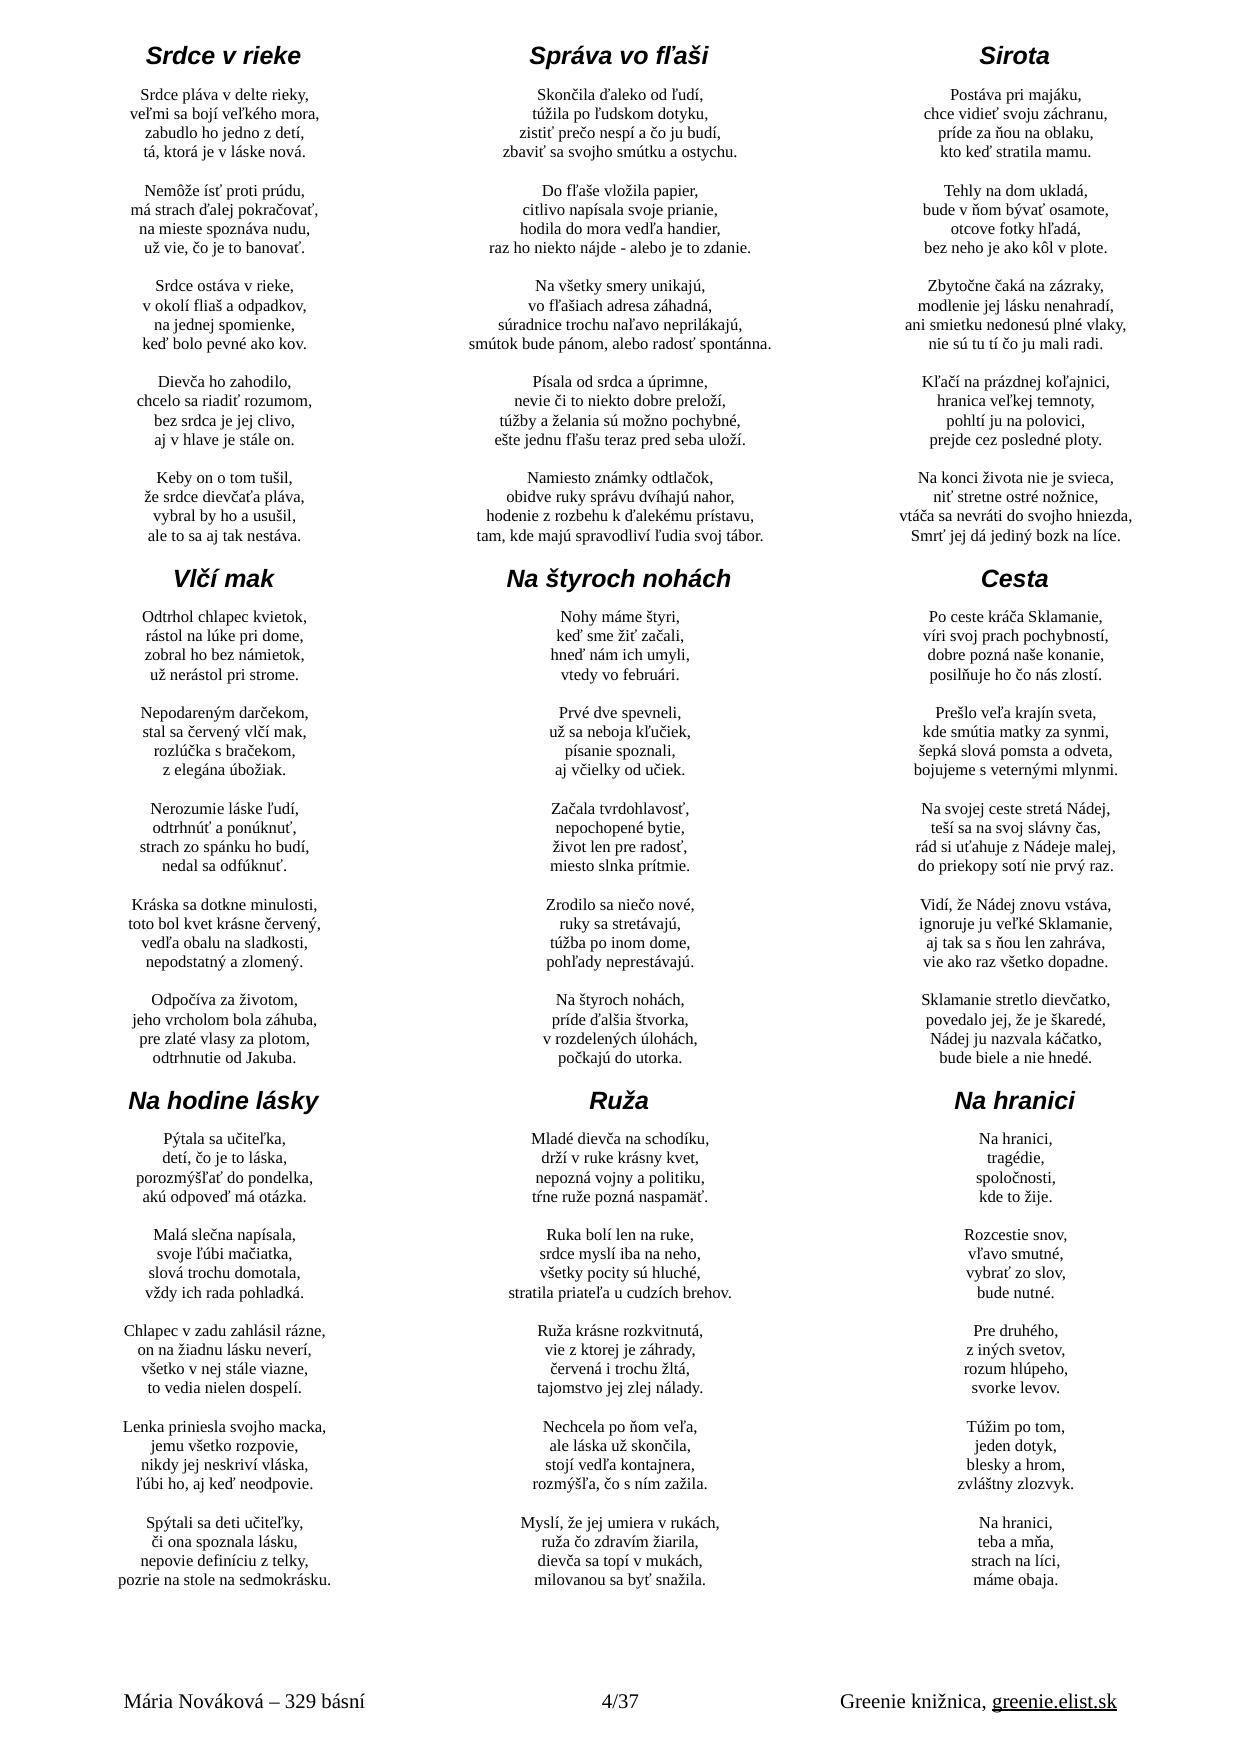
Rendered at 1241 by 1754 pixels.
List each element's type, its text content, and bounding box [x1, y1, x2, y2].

text slová trochu domotala, [41, 1263, 408, 1282]
text tragédie, [833, 1148, 1199, 1167]
text už nerástol pri strome. [41, 664, 408, 683]
text už vie, čo je to banovať. [41, 238, 408, 257]
text Mladé dievča na schodíku, [437, 1129, 803, 1148]
text Nepodareným darčekom, [41, 703, 408, 722]
text Lenka priniesla svojho macka, [41, 1417, 408, 1436]
text nedal sa odfúknuť. [41, 856, 408, 875]
text Túžim po tom, [833, 1417, 1199, 1436]
text miesto slnka prítmie. [437, 856, 803, 875]
text prejde cez posledné ploty. [833, 429, 1199, 449]
text Ruka bolí len na ruke, [437, 1225, 803, 1244]
text stal sa červený vlčí mak, [41, 722, 408, 741]
text že srdce dievčaťa pláva, [41, 487, 408, 506]
text Kľačí na prázdnej koľajnici, [833, 372, 1199, 391]
text tŕne ruže pozná naspamäť. [437, 1187, 803, 1206]
text teší sa na svoj slávny čas, [833, 818, 1199, 837]
text Pre druhého, [833, 1321, 1199, 1340]
text Prvé dve spevneli, [437, 703, 803, 722]
text nepozná vojny a politiku, [437, 1167, 803, 1187]
text Srdce pláva v delte rieky, [41, 84, 408, 104]
text vedľa obalu na sladkosti, [41, 933, 408, 952]
text smútok bude pánom, alebo radosť spontánna. [437, 334, 803, 353]
text zvláštny zlozvyk. [833, 1474, 1199, 1493]
text Keby on o tom tušil, [41, 468, 408, 487]
text vo fľašiach adresa záhadná, [437, 295, 803, 314]
text život len pre radosť, [437, 837, 803, 856]
text Do fľaše vložila papier, [437, 180, 803, 199]
subtitle Sirota [833, 41, 1199, 70]
text Nádej ju nazvala káčatko, [833, 1028, 1199, 1048]
text on na žiadnu lásku neverí, [41, 1340, 408, 1359]
text spoločnosti, [833, 1167, 1199, 1187]
text bojujeme s veternými mlynmi. [833, 760, 1199, 779]
text príde ďalšia štvorka, [437, 1009, 803, 1028]
text bude biele a nie hnedé. [833, 1048, 1199, 1067]
subtitle Na štyroch nohách [437, 564, 803, 592]
text bez srdca je jej clivo, [41, 410, 408, 429]
text Na konci života nie je svieca, [833, 468, 1199, 487]
text Spýtali sa deti učiteľky, [41, 1512, 408, 1532]
text nie sú tu tí čo ju mali radi. [833, 334, 1199, 353]
text chce vidieť svoju záchranu, [833, 104, 1199, 123]
text keď sme žiť začali, [437, 626, 803, 645]
text nepochopené bytie, [437, 818, 803, 837]
text rozmýšľa, čo s ním zažila. [437, 1474, 803, 1493]
text Písala od srdca a úprimne, [437, 372, 803, 391]
text Kráska sa dotkne minulosti, [41, 894, 408, 913]
text bude nutné. [833, 1282, 1199, 1302]
text vie z ktorej je záhrady, [437, 1340, 803, 1359]
text Nerozumie láske ľudí, [41, 798, 408, 818]
text ale láska už skončila, [437, 1436, 803, 1455]
text Odtrhol chlapec kvietok, [41, 607, 408, 626]
text Odpočíva za životom, [41, 990, 408, 1009]
text to vedia nielen dospelí. [41, 1378, 408, 1397]
text vtáča sa nevráti do svojho hniezda, [833, 506, 1199, 525]
text nevie či to niekto dobre preloží, [437, 391, 803, 410]
text Na hranici, [833, 1129, 1199, 1148]
subtitle Správa vo fľaši [437, 41, 803, 70]
text príde za ňou na oblaku, [833, 123, 1199, 142]
text pre zlaté vlasy za plotom, [41, 1028, 408, 1048]
text vždy ich rada pohladká. [41, 1282, 408, 1302]
text stojí vedľa kontajnera, [437, 1455, 803, 1474]
text akú odpoveď má otázka. [41, 1187, 408, 1206]
text už sa neboja kľučiek, [437, 722, 803, 741]
text hodenie z rozbehu k ďalekému prístavu, [437, 506, 803, 525]
subtitle Na hranici [833, 1086, 1199, 1115]
text máme obaja. [833, 1570, 1199, 1589]
text Smrť jej dá jediný bozk na líce. [833, 525, 1199, 544]
text nepovie definíciu z telky, [41, 1551, 408, 1570]
text veľmi sa bojí veľkého mora, [41, 104, 408, 123]
text túžba po inom dome, [437, 933, 803, 952]
text detí, čo je to láska, [41, 1148, 408, 1167]
text túžby a želania sú možno pochybné, [437, 410, 803, 429]
text chcelo sa riadiť rozumom, [41, 391, 408, 410]
text vie ako raz všetko dopadne. [833, 952, 1199, 971]
text pohltí ju na polovici, [833, 410, 1199, 429]
text svoje ľúbi mačiatka, [41, 1244, 408, 1263]
text posilňuje ho čo nás zlostí. [833, 664, 1199, 683]
text dobre pozná naše konanie, [833, 645, 1199, 664]
text Namiesto známky odtlačok, [437, 468, 803, 487]
text kde to žije. [833, 1187, 1199, 1206]
text Ruža krásne rozkvitnutá, [437, 1321, 803, 1340]
text toto bol kvet krásne červený, [41, 913, 408, 933]
text Pýtala sa učiteľka, [41, 1129, 408, 1148]
text obidve ruky správu dvíhajú nahor, [437, 487, 803, 506]
text vybrať zo slov, [833, 1263, 1199, 1282]
text písanie spoznali, [437, 741, 803, 760]
text vľavo smutné, [833, 1244, 1199, 1263]
text v okolí fliaš a odpadkov, [41, 295, 408, 314]
text odtrhnutie od Jakuba. [41, 1048, 408, 1067]
text Postáva pri majáku, [833, 84, 1199, 104]
subtitle Ruža [437, 1086, 803, 1115]
text do priekopy sotí nie prvý raz. [833, 856, 1199, 875]
text porozmýšľať do pondelka, [41, 1167, 408, 1187]
text pohľady neprestávajú. [437, 952, 803, 971]
text rád si uťahuje z Nádeje malej, [833, 837, 1199, 856]
text počkajú do utorka. [437, 1048, 803, 1067]
text Malá slečna napísala, [41, 1225, 408, 1244]
text hranica veľkej temnoty, [833, 391, 1199, 410]
text jemu všetko rozpovie, [41, 1436, 408, 1455]
text túžila po ľudskom dotyku, [437, 104, 803, 123]
text Myslí, že jej umiera v rukách, [437, 1512, 803, 1532]
text z elegána úbožiak. [41, 760, 408, 779]
text Vidí, že Nádej znovu vstáva, [833, 894, 1199, 913]
subtitle Na hodine lásky [41, 1086, 408, 1115]
text vtedy vo februári. [437, 664, 803, 683]
text Rozcestie snov, [833, 1225, 1199, 1244]
text povedalo jej, že je škaredé, [833, 1009, 1199, 1028]
text milovanou sa byť snažila. [437, 1570, 803, 1589]
text aj v hlave je stále on. [41, 429, 408, 449]
subtitle Cesta [833, 564, 1199, 592]
text otcove fotky hľadá, [833, 219, 1199, 238]
text Skončila ďaleko od ľudí, [437, 84, 803, 104]
text srdce myslí iba na neho, [437, 1244, 803, 1263]
text bez neho je ako kôl v plote. [833, 238, 1199, 257]
text svorke levov. [833, 1378, 1199, 1397]
text zistiť prečo nespí a čo ju budí, [437, 123, 803, 142]
text má strach ďalej pokračovať, [41, 199, 408, 219]
text ruža čo zdravím žiarila, [437, 1532, 803, 1551]
text vybral by ho a usušil, [41, 506, 408, 525]
text či ona spoznala lásku, [41, 1532, 408, 1551]
text z iných svetov, [833, 1340, 1199, 1359]
text Sklamanie stretlo dievčatko, [833, 990, 1199, 1009]
text Prešlo veľa krajín sveta, [833, 703, 1199, 722]
text ignoruje ju veľké Sklamanie, [833, 913, 1199, 933]
text aj tak sa s ňou len zahráva, [833, 933, 1199, 952]
text rozlúčka s bračekom, [41, 741, 408, 760]
text teba a mňa, [833, 1532, 1199, 1551]
text ani smietku nedonesú plné vlaky, [833, 314, 1199, 334]
text zobral ho bez námietok, [41, 645, 408, 664]
text tá, ktorá je v láske nová. [41, 142, 408, 161]
text hodila do mora vedľa handier, [437, 219, 803, 238]
text blesky a hrom, [833, 1455, 1199, 1474]
text na jednej spomienke, [41, 314, 408, 334]
text Začala tvrdohlavosť, [437, 798, 803, 818]
text aj včielky od učiek. [437, 760, 803, 779]
text Nemôže ísť proti prúdu, [41, 180, 408, 199]
text drží v ruke krásny kvet, [437, 1148, 803, 1167]
text Zrodilo sa niečo nové, [437, 894, 803, 913]
text bude v ňom bývať osamote, [833, 199, 1199, 219]
text v rozdelených úlohách, [437, 1028, 803, 1048]
text strach zo spánku ho budí, [41, 837, 408, 856]
text Na svojej ceste stretá Nádej, [833, 798, 1199, 818]
text Nohy máme štyri, [437, 607, 803, 626]
subtitle Vlčí mak [41, 564, 408, 592]
text všetky pocity sú hluché, [437, 1263, 803, 1282]
text niť stretne ostré nožnice, [833, 487, 1199, 506]
text Na štyroch nohách, [437, 990, 803, 1009]
text Zbytočne čaká na zázraky, [833, 276, 1199, 295]
text citlivo napísala svoje prianie, [437, 199, 803, 219]
text Nechcela po ňom veľa, [437, 1417, 803, 1436]
text pozrie na stole na sedmokrásku. [41, 1570, 408, 1589]
text hneď nám ich umyli, [437, 645, 803, 664]
text Na všetky smery unikajú, [437, 276, 803, 295]
text víri svoj prach pochybností, [833, 626, 1199, 645]
text Tehly na dom ukladá, [833, 180, 1199, 199]
text súradnice trochu naľavo neprilákajú, [437, 314, 803, 334]
text zbaviť sa svojho smútku a ostychu. [437, 142, 803, 161]
text na mieste spoznáva nudu, [41, 219, 408, 238]
text strach na líci, [833, 1551, 1199, 1570]
text ľúbi ho, aj keď neodpovie. [41, 1474, 408, 1493]
text všetko v nej stále viazne, [41, 1359, 408, 1378]
text ale to sa aj tak nestáva. [41, 525, 408, 544]
text ruky sa stretávajú, [437, 913, 803, 933]
text keď bolo pevné ako kov. [41, 334, 408, 353]
text Na hranici, [833, 1512, 1199, 1532]
text dievča sa topí v mukách, [437, 1551, 803, 1570]
text jeden dotyk, [833, 1436, 1199, 1455]
text Po ceste kráča Sklamanie, [833, 607, 1199, 626]
text tam, kde majú spravodliví ľudia svoj tábor. [437, 525, 803, 544]
text rozum hlúpeho, [833, 1359, 1199, 1378]
text modlenie jej lásku nenahradí, [833, 295, 1199, 314]
text kde smútia matky za synmi, [833, 722, 1199, 741]
text stratila priateľa u cudzích brehov. [437, 1282, 803, 1302]
text odtrhnúť a ponúknuť, [41, 818, 408, 837]
text tajomstvo jej zlej nálady. [437, 1378, 803, 1397]
text jeho vrcholom bola záhuba, [41, 1009, 408, 1028]
text zabudlo ho jedno z detí, [41, 123, 408, 142]
text Dievča ho zahodilo, [41, 372, 408, 391]
text nepodstatný a zlomený. [41, 952, 408, 971]
text červená i trochu žltá, [437, 1359, 803, 1378]
text nikdy jej neskriví vláska, [41, 1455, 408, 1474]
text Srdce ostáva v rieke, [41, 276, 408, 295]
text raz ho niekto nájde - alebo je to zdanie. [437, 238, 803, 257]
text Chlapec v zadu zahlásil rázne, [41, 1321, 408, 1340]
text ešte jednu fľašu teraz pred seba uloží. [437, 429, 803, 449]
text rástol na lúke pri dome, [41, 626, 408, 645]
text kto keď stratila mamu. [833, 142, 1199, 161]
subtitle Srdce v rieke [41, 41, 408, 70]
text šepká slová pomsta a odveta, [833, 741, 1199, 760]
